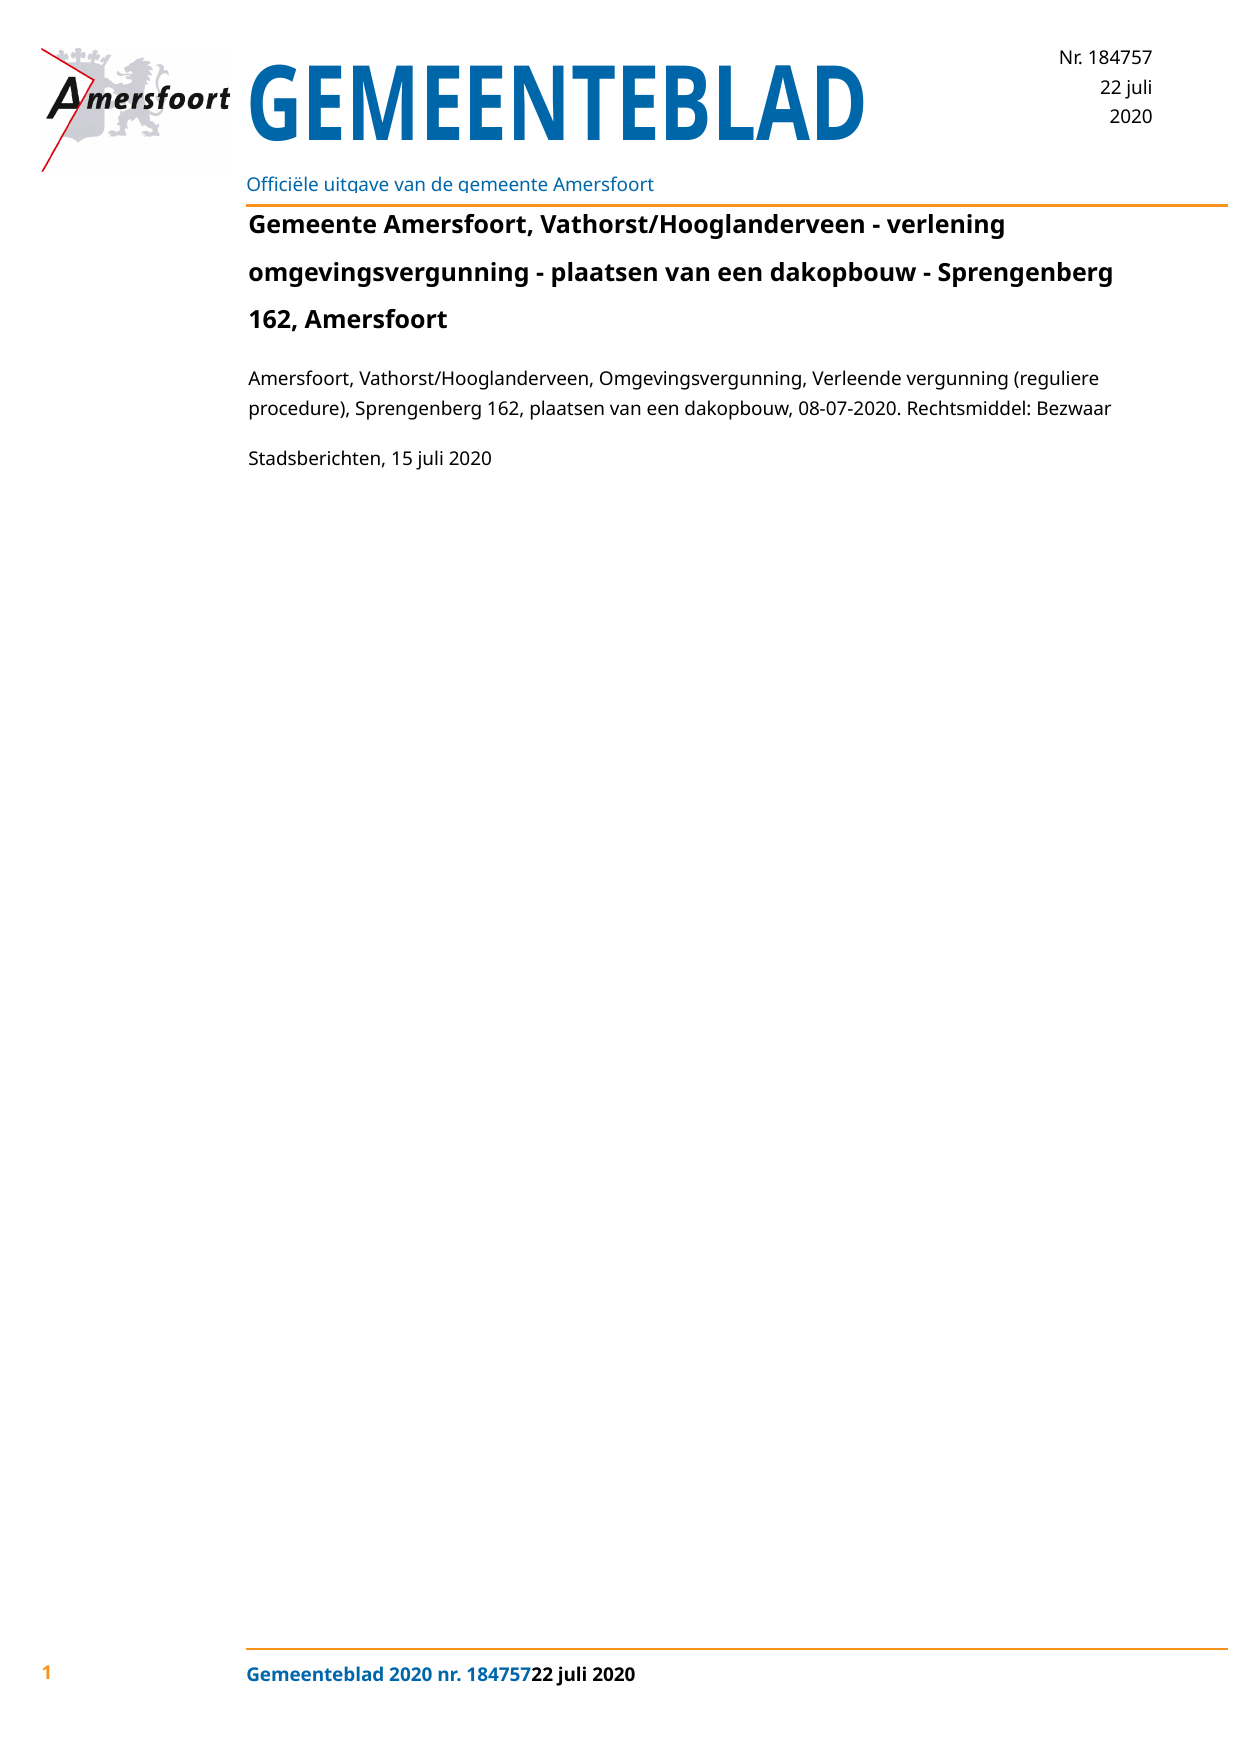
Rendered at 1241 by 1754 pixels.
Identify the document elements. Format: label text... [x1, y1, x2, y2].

picture [41, 47, 231, 172]
text Stadsberichten, 15 juli 2020 [248, 446, 1152, 471]
text Amersfoort, Vathorst/Hooglanderveen, Omgevingsvergunning, Verleende vergunning (reguliere procedure), Sprengenberg 162, plaatsen van een dakopbouw, 08-07-2020. Rechtsmiddel: Bezwaar [248, 366, 1152, 421]
text Gemeente Amersfoort, Vathorst/Hooglanderveen - verlening omgevingsvergunning - plaatsen van een dakopbouw - Sprengenberg 162, Amersfoort [248, 207, 1152, 336]
